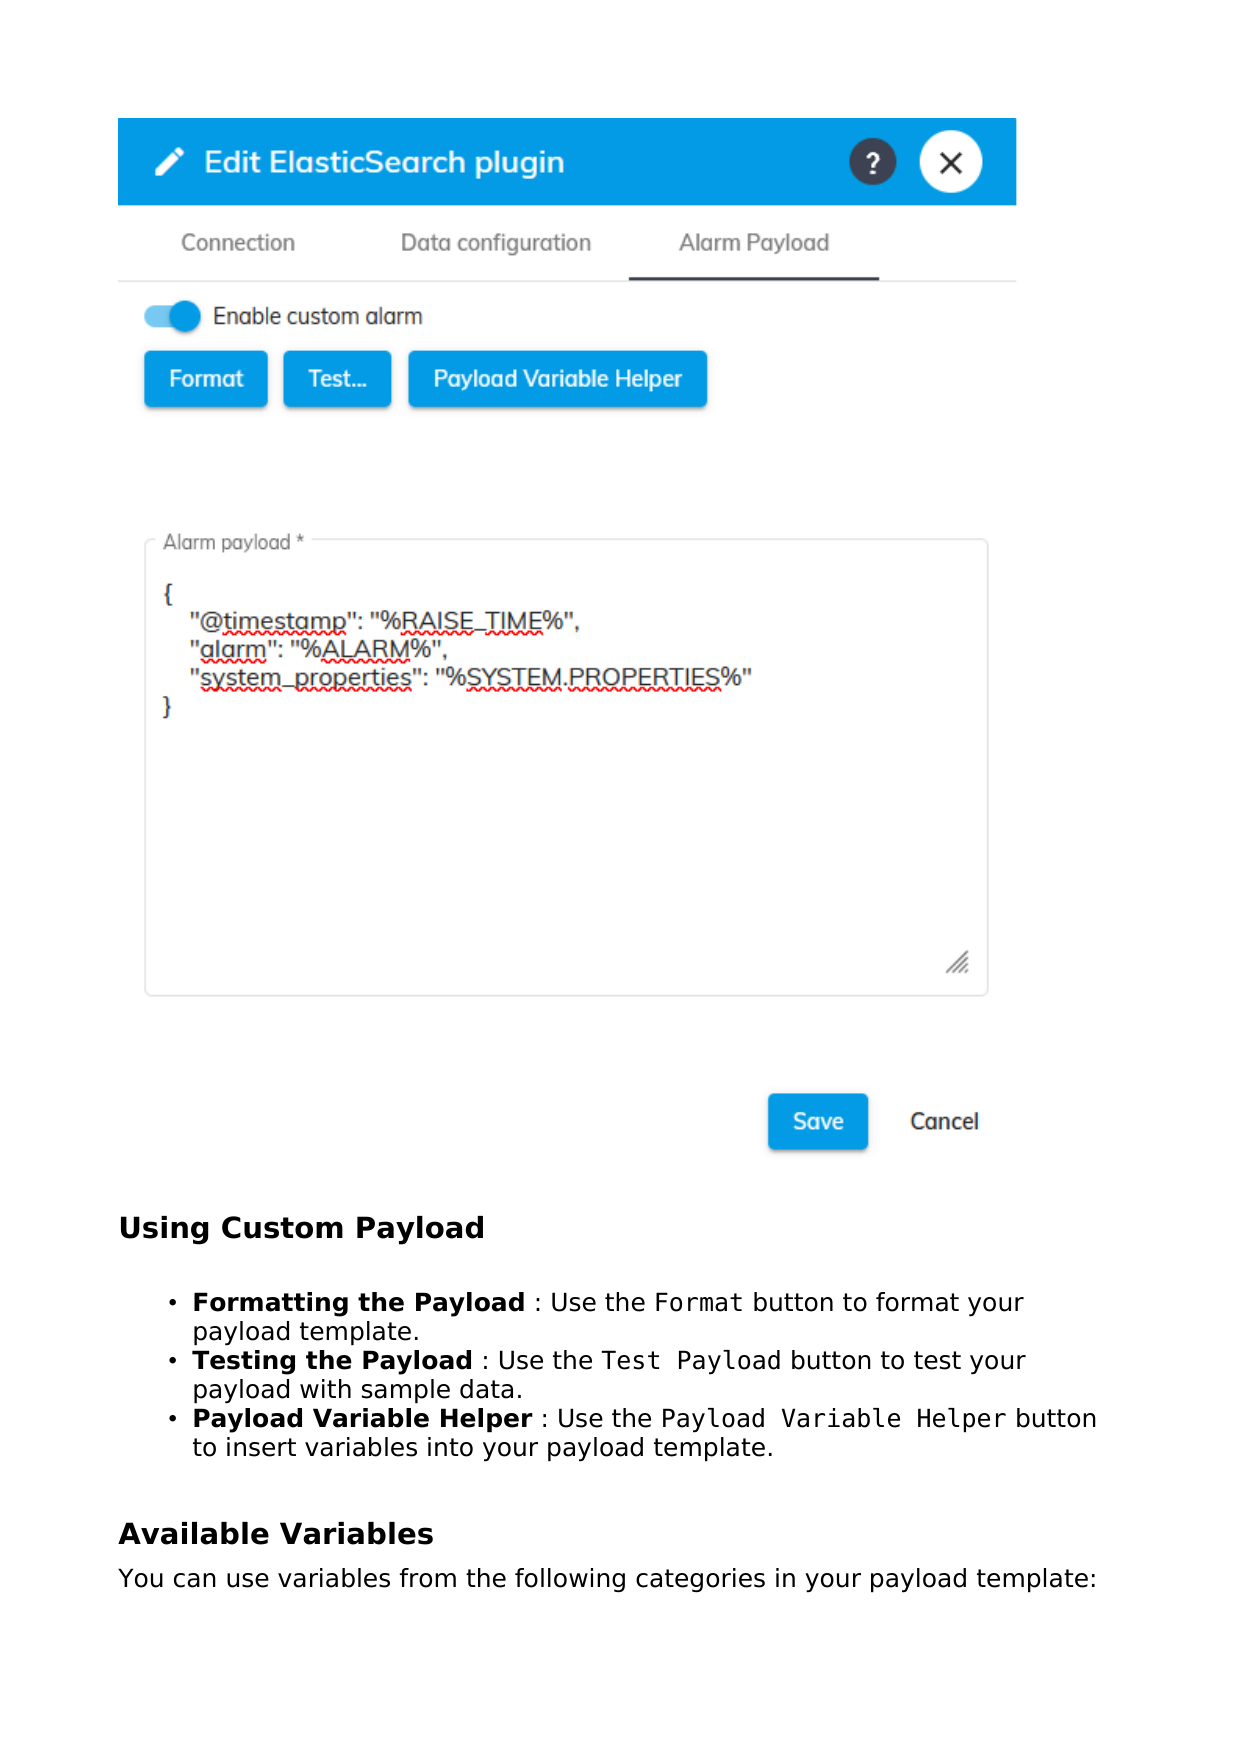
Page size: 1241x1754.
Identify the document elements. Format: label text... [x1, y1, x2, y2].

subtitle Using Custom Payload [118, 1212, 1122, 1246]
list Payload Variable Helper : Use the Payload Variable Helper button to insert variables into your payload template. [177, 1404, 1122, 1463]
picture [155, 148, 184, 175]
picture [548, 157, 563, 172]
picture [540, 157, 544, 172]
picture [422, 157, 433, 172]
picture [207, 151, 222, 172]
list Formatting the Payload : Use the Format button to format your payload template. [177, 1288, 1122, 1346]
picture [224, 151, 239, 172]
picture [351, 157, 364, 172]
picture [118, 206, 1017, 1175]
picture [317, 157, 328, 172]
picture [243, 157, 247, 172]
picture [920, 131, 982, 192]
picture [850, 139, 896, 184]
picture [521, 157, 536, 178]
picture [503, 157, 518, 172]
text You can use variables from the following categories in your payload template: [118, 1564, 1122, 1593]
picture [450, 151, 464, 172]
picture [289, 151, 313, 172]
picture [367, 151, 400, 172]
list Testing the Payload : Use the Test Payload button to test your payload with sample data. [177, 1346, 1122, 1404]
picture [250, 152, 261, 172]
picture [434, 157, 447, 172]
picture [476, 151, 499, 178]
picture [331, 152, 347, 172]
picture [271, 151, 286, 172]
picture [403, 157, 419, 172]
subtitle Available Variables [118, 1517, 1122, 1551]
